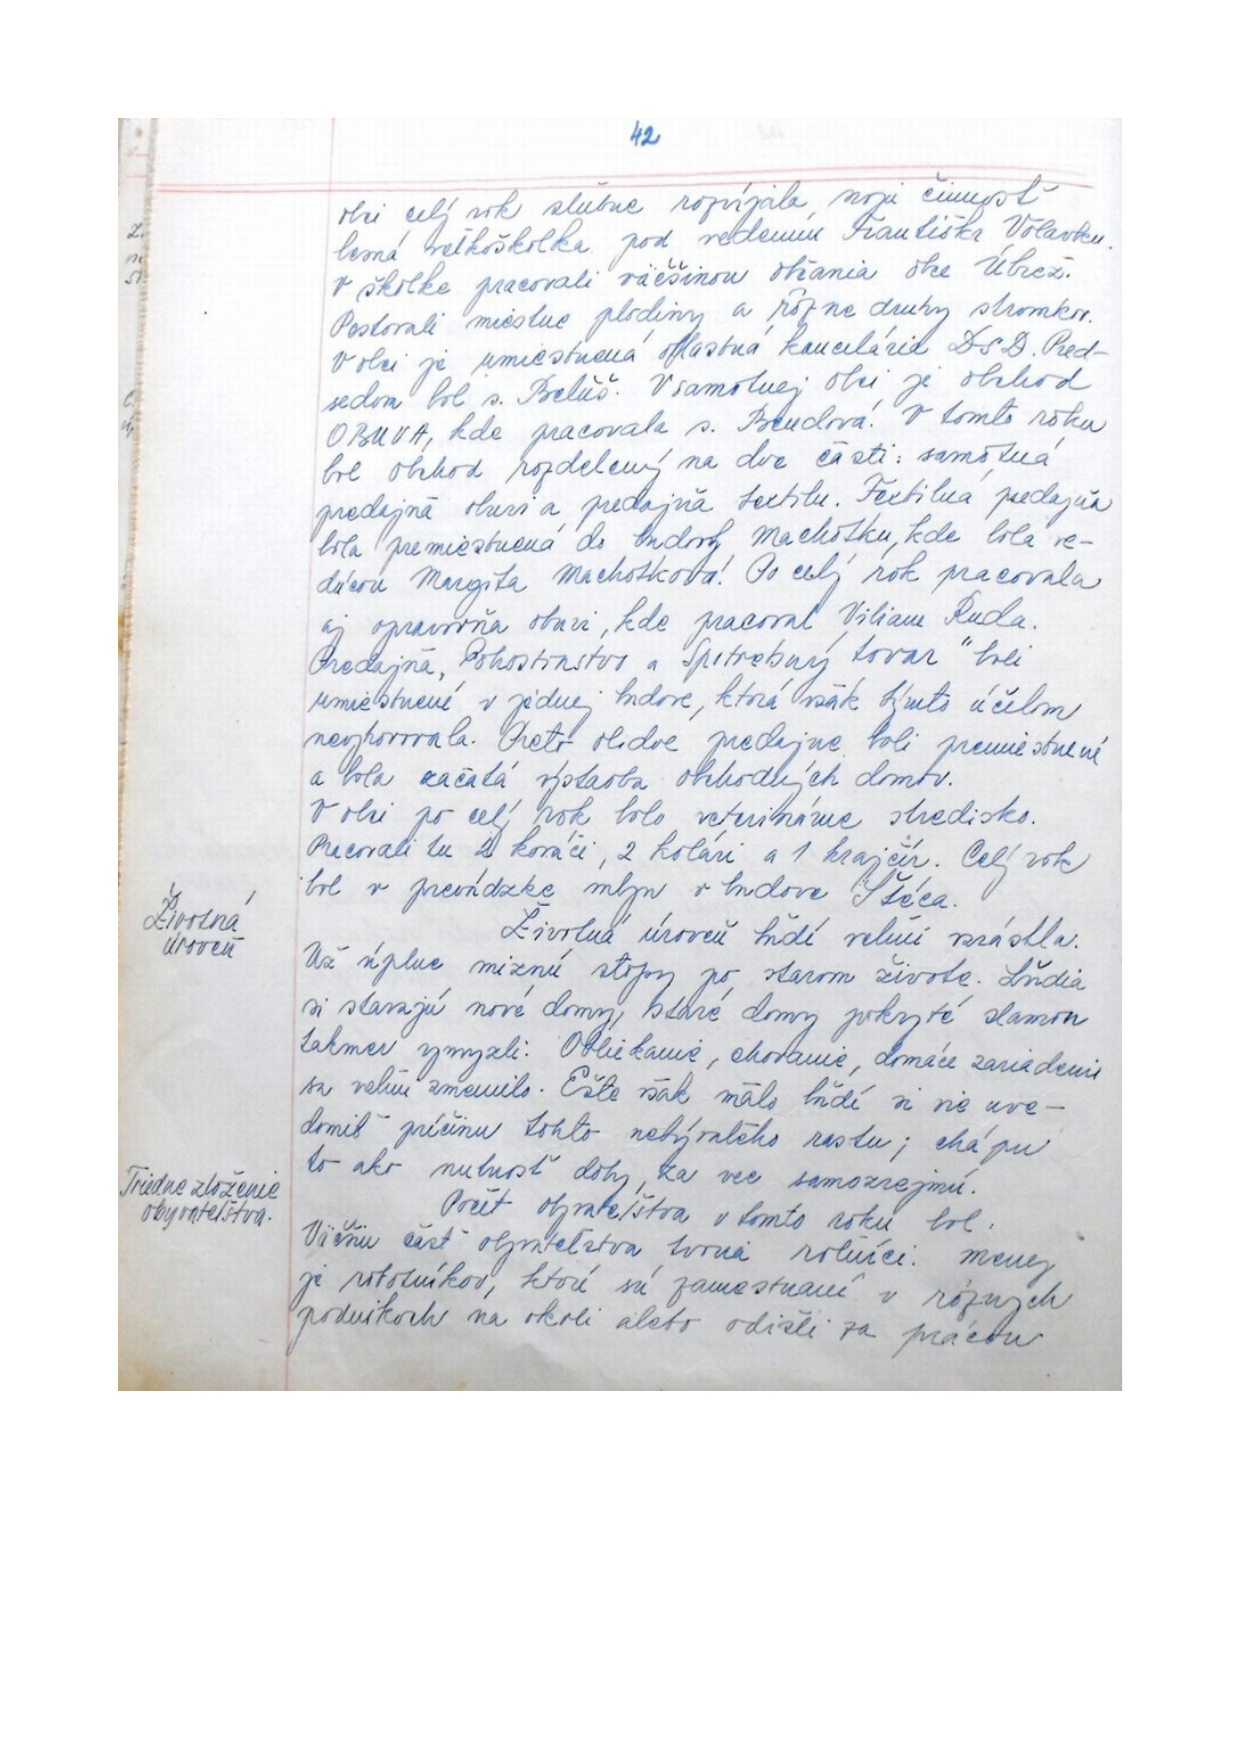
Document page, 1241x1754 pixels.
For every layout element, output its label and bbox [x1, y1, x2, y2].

picture [118, 118, 1123, 1391]
